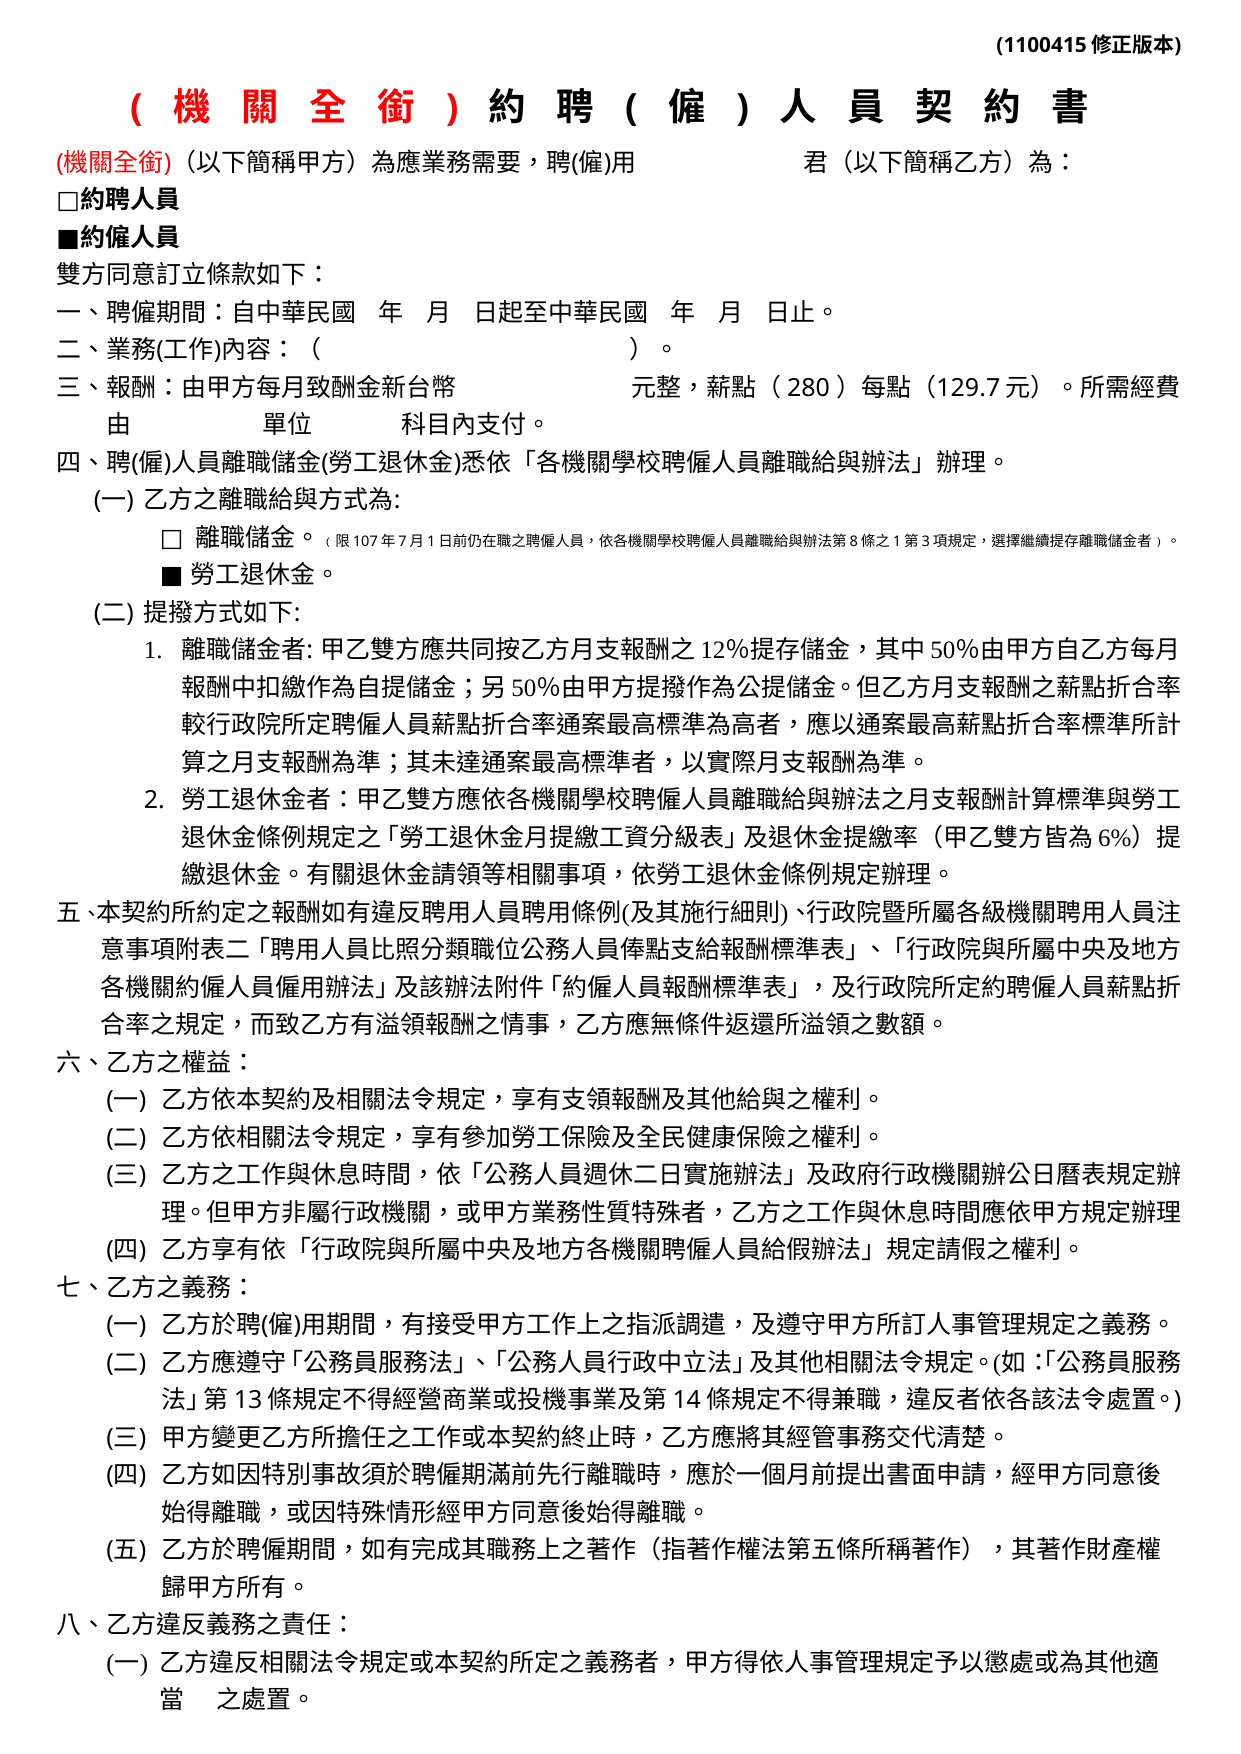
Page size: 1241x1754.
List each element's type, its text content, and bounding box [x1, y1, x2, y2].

text 七、乙方之義務： [56, 1267, 1181, 1304]
text (機關全銜)約聘(僱)人員契約書 [130, 67, 1090, 142]
text 五、本契約所約定之報酬如有違反聘用人員聘用條例(及其施行細則)、行政院暨所屬各級機關聘用人員注意事項附表二「聘用人員比照分類職位公務人員俸點支給報酬標準表」、「行政院與所屬中央及地方各機關約僱人員僱用辦法」及該辦法附件「約僱人員報酬標準表」，及行政院所定約聘僱人員薪點折合率之規定，而致乙方有溢領報酬之情事，乙方應無條件返還所溢領之數額。 [56, 892, 1181, 1042]
list 乙方之工作與休息時間，依「公務人員週休二日實施辦法」及政府行政機關辦公日曆表規定辦理。但甲方非屬行政機關，或甲方業務性質特殊者，乙方之工作與休息時間應依甲方規定辦理。 [106, 1154, 1181, 1229]
list 離職儲金者: 甲乙雙方應共同按乙方月支報酬之12％提存儲金，其中50％由甲方自乙方每月報酬中扣繳作為自提儲金；另50％由甲方提撥作為公提儲金。但乙方月支報酬之薪點折合率較行政院所定聘僱人員薪點折合率通案最高標準為高者，應以通案最高薪點折合率標準所計算之月支報酬為準；其未達通案最高標準者，以實際月支報酬為準。 [144, 629, 1181, 779]
text 二、業務(工作)內容：（ ）。 [56, 329, 1181, 367]
text 雙方同意訂立條款如下： [56, 254, 1181, 292]
list 離職儲金。﹙限107年7月1日前仍在職之聘僱人員，依各機關學校聘僱人員離職給與辦法第8條之1第3項規定，選擇繼續提存離職儲金者﹚。 [144, 517, 1181, 554]
list 乙方依相關法令規定，享有參加勞工保險及全民健康保險之權利。 [106, 1117, 1181, 1154]
text 三、報酬：由甲方每月致酬金新台幣 元整，薪點（ 280 ）每點（129.7元）。所需經費由 單位 科目內支付。 [56, 367, 1181, 442]
text 一、聘僱期間：自中華民國 年 月 日起至中華民國 年 月 日止。 [56, 292, 1181, 329]
text ■約僱人員 [56, 217, 1181, 254]
list 乙方於聘(僱)用期間，有接受甲方工作上之指派調遣，及遵守甲方所訂人事管理規定之義務。 [106, 1304, 1181, 1342]
list 乙方應遵守「公務員服務法」、「公務人員行政中立法」及其他相關法令規定。(如：「公務員服務法」第13條規定不得經營商業或投機事業及第14條規定不得兼職，違反者依各該法令處置。) [106, 1342, 1181, 1417]
list 乙方於聘僱期間，如有完成其職務上之著作（指著作權法第五條所稱著作），其著作財產權歸甲方所有。 [106, 1529, 1181, 1604]
list 提撥方式如下: [94, 592, 1181, 629]
list 乙方如因特別事故須於聘僱期滿前先行離職時，應於一個月前提出書面申請，經甲方同意後始得離職，或因特殊情形經甲方同意後始得離職。 [106, 1454, 1181, 1529]
text □約聘人員 [56, 179, 1181, 217]
list 乙方依本契約及相關法令規定，享有支領報酬及其他給與之權利。 [106, 1079, 1181, 1117]
text 八、乙方違反義務之責任： [56, 1604, 1181, 1642]
list 乙方違反相關法令規定或本契約所定之義務者，甲方得依人事管理規定予以懲處或為其他適當 之處置。 [106, 1642, 1181, 1717]
list 勞工退休金者：甲乙雙方應依各機關學校聘僱人員離職給與辦法之月支報酬計算標準與勞工退休金條例規定之「勞工退休金月提繳工資分級表」及退休金提繳率（甲乙雙方皆為6%）提繳退休金。有關退休金請領等相關事項，依勞工退休金條例規定辦理。 [144, 779, 1181, 892]
list 甲方變更乙方所擔任之工作或本契約終止時，乙方應將其經管事務交代清楚。 [106, 1417, 1181, 1454]
text ■ 勞工退休金。 [159, 554, 1181, 592]
text 六、乙方之權益： [56, 1042, 1181, 1079]
text 四、聘(僱)人員離職儲金(勞工退休金)悉依「各機關學校聘僱人員離職給與辦法」辦理。 [56, 442, 1181, 479]
text (機關全銜)（以下簡稱甲方）為應業務需要，聘(僱)用 君（以下簡稱乙方）為： [56, 142, 1181, 179]
list 乙方享有依「行政院與所屬中央及地方各機關聘僱人員給假辦法」規定請假之權利。 [106, 1229, 1181, 1267]
list 乙方之離職給與方式為: [94, 479, 1181, 517]
